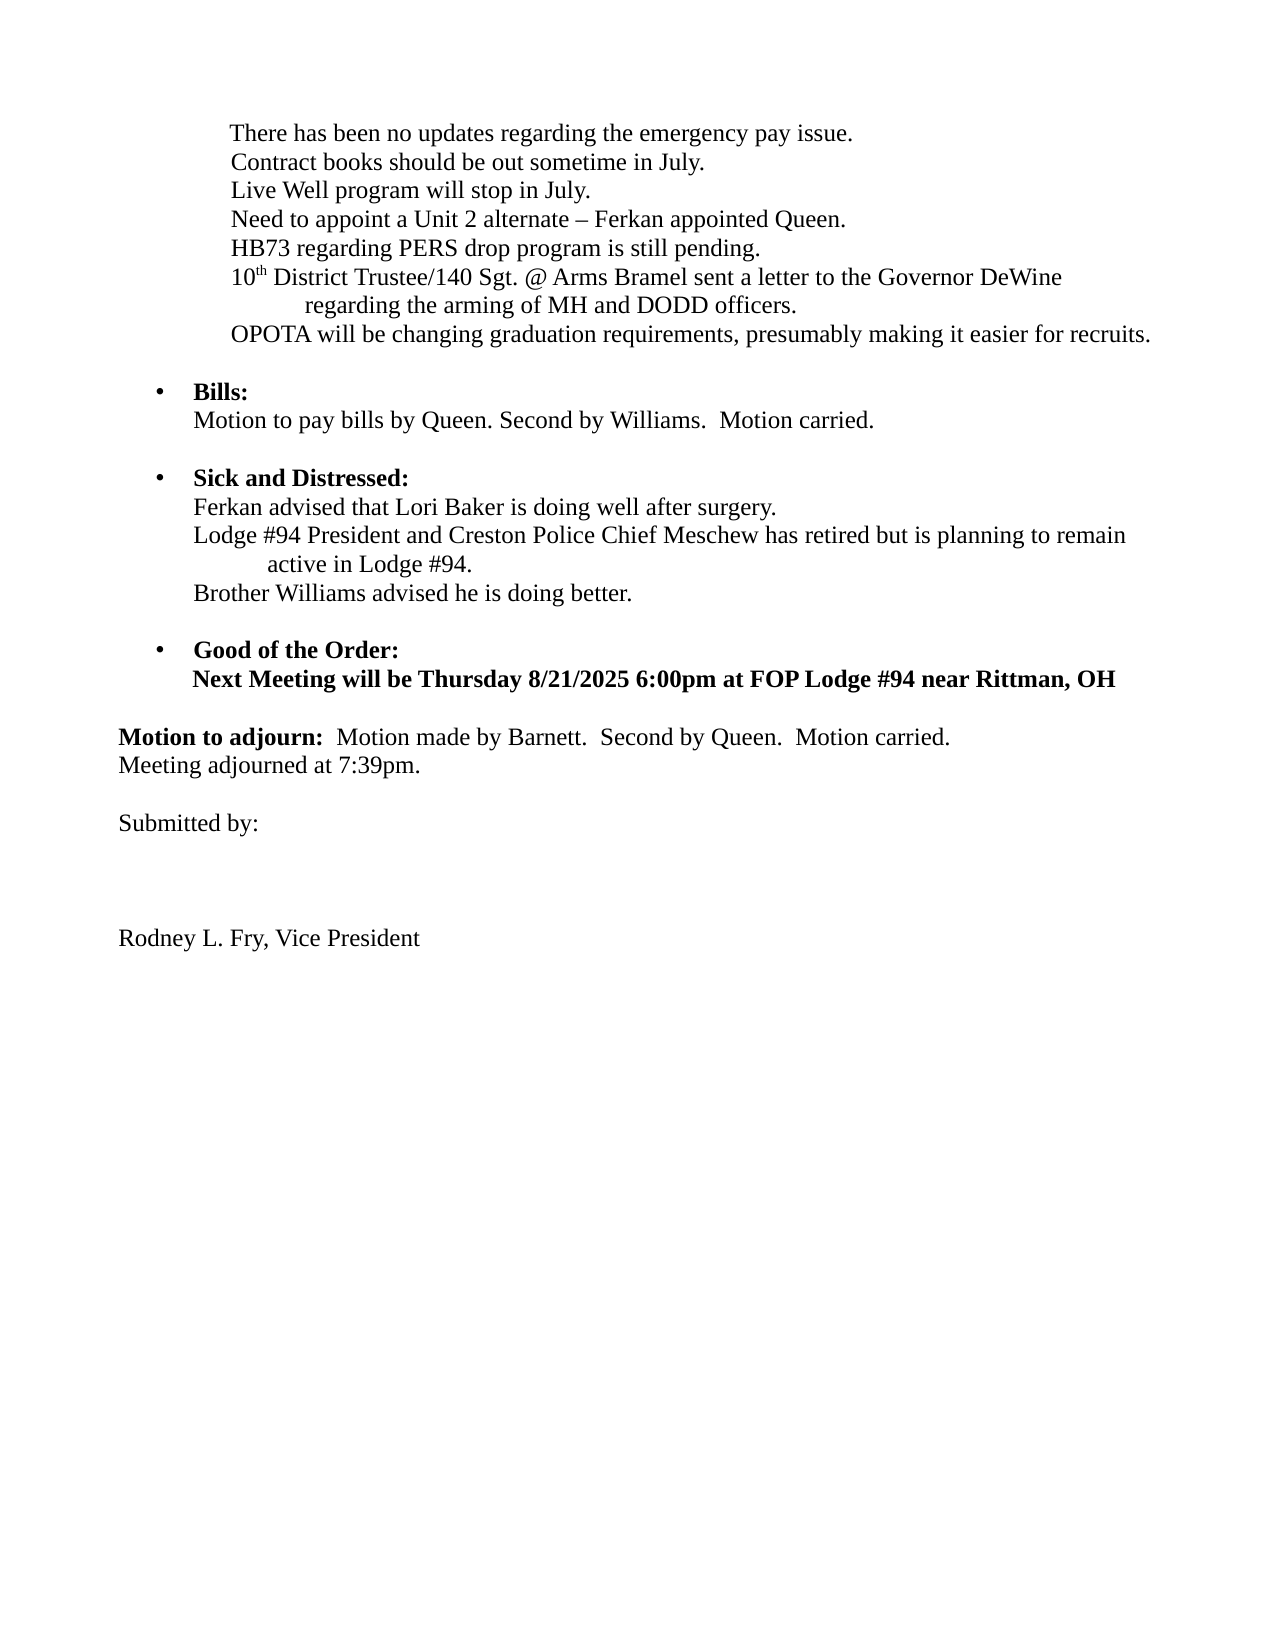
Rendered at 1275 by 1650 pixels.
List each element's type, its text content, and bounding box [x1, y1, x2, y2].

list Live Well program will stop in July. [193, 176, 1157, 204]
list Contract books should be out sometime in July. [193, 147, 1157, 176]
list 10th District Trustee/140 Sgt. @ Arms Bramel sent a letter to the Governor DeWine regarding the arming of MH and DODD officers. [193, 262, 1157, 319]
list Sick and Distressed: [156, 463, 1157, 492]
list Ferkan advised that Lori Baker is doing well after surgery. [156, 492, 1157, 521]
list Motion to pay bills by Queen. Second by Williams. Motion carried. [156, 406, 1157, 434]
list Need to appoint a Unit 2 alternate – Ferkan appointed Queen. [193, 204, 1157, 233]
list OPOTA will be changing graduation requirements, presumably making it easier for recruits. [193, 319, 1157, 348]
text Meeting adjourned at 7:39pm. [118, 751, 1157, 779]
text Next Meeting will be Thursday 8/21/2025 6:00pm at FOP Lodge #94 near Rittman, OH [118, 664, 1157, 693]
text There has been no updates regarding the emergency pay issue. [118, 118, 1157, 147]
list Good of the Order: [156, 636, 1157, 664]
text Submitted by: [118, 808, 1157, 837]
list Lodge #94 President and Creston Police Chief Meschew has retired but is planning to remain active in Lodge #94. [156, 521, 1157, 578]
list Bills: [156, 377, 1157, 406]
text Rodney L. Fry, Vice President [118, 923, 1157, 952]
list Brother Williams advised he is doing better. [156, 578, 1157, 607]
list HB73 regarding PERS drop program is still pending. [193, 233, 1157, 262]
text Motion to adjourn: Motion made by Barnett. Second by Queen. Motion carried. [118, 722, 1157, 751]
